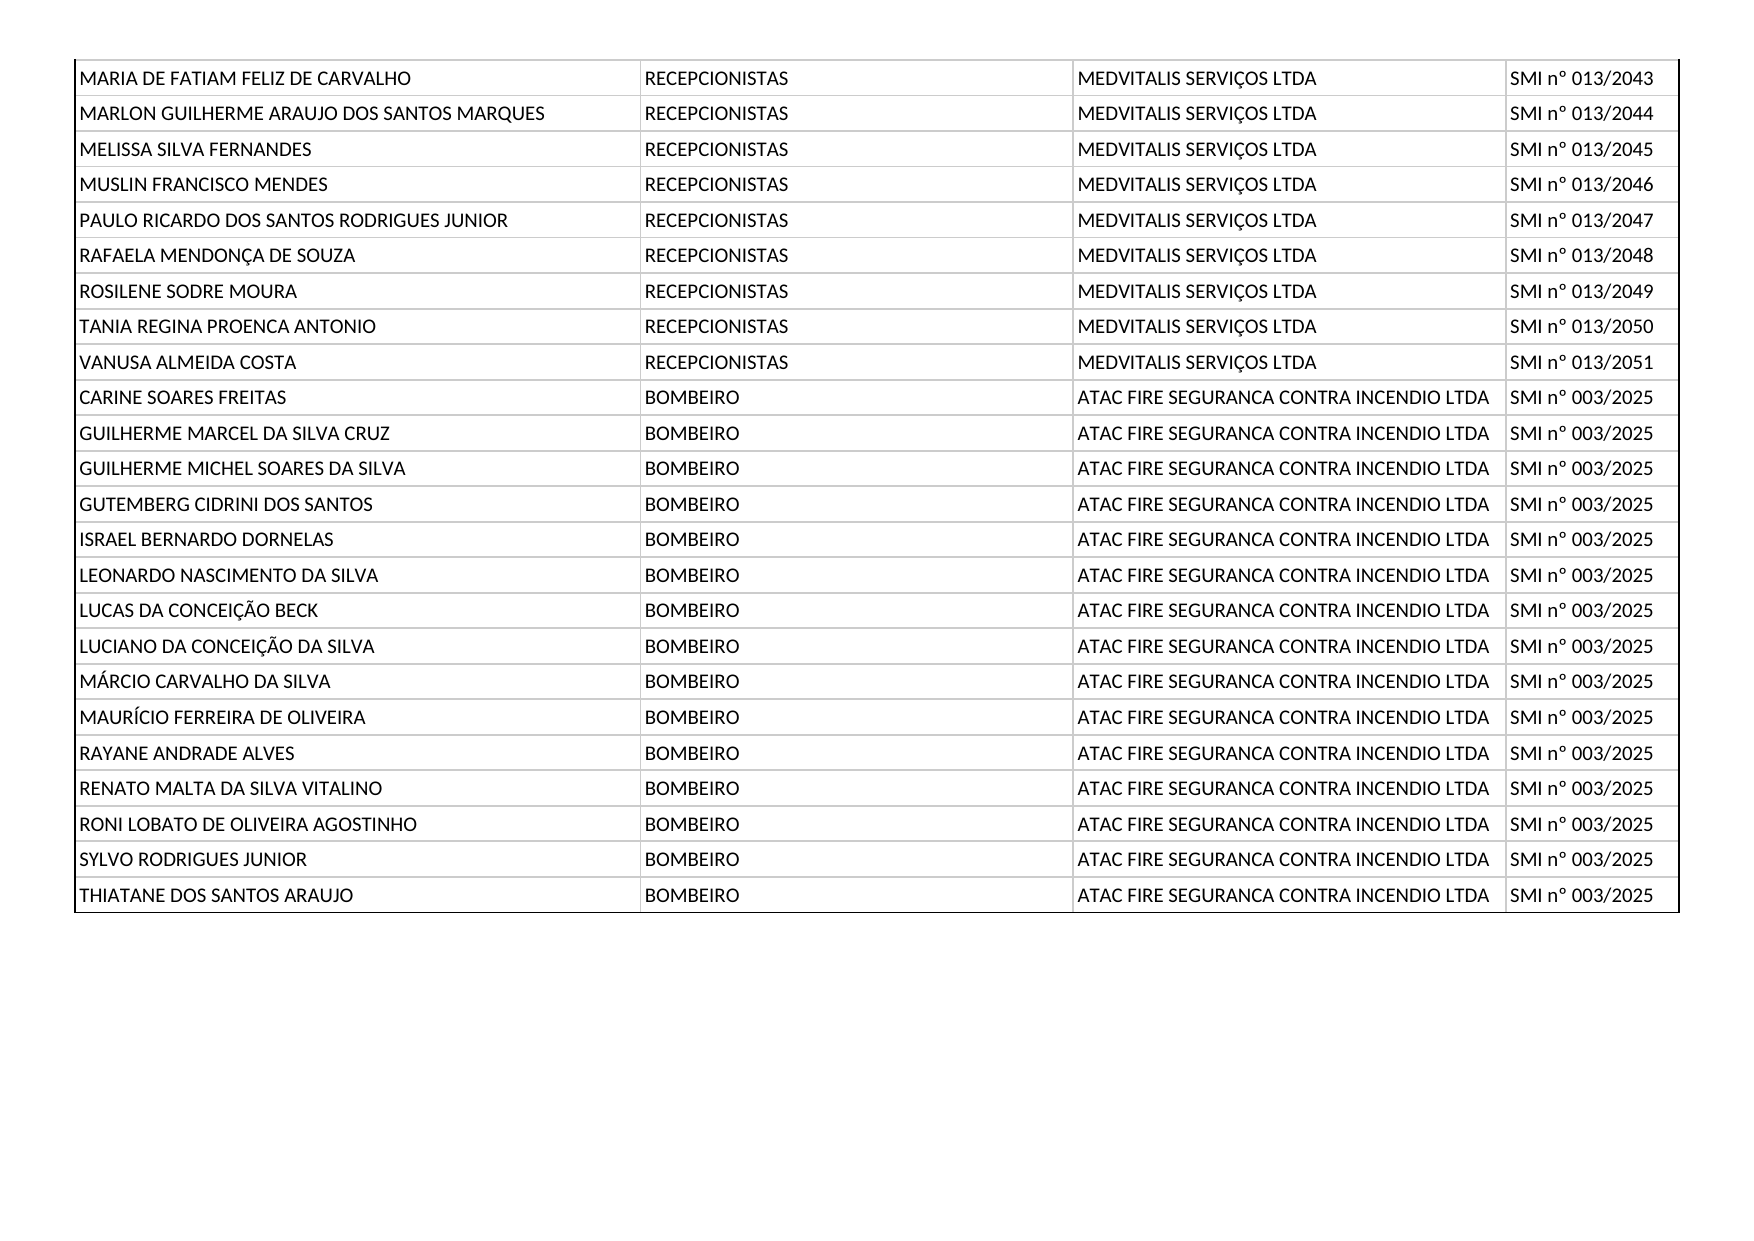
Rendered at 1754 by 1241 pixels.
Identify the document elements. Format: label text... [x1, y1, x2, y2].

table_cell BOMBEIRO [641, 771, 1072, 805]
table_cell GUILHERME MARCEL DA SILVA CRUZ [76, 416, 640, 450]
table_cell SMI nº 003/2025 [1507, 594, 1678, 627]
table_cell SMI nº 013/2047 [1507, 203, 1678, 237]
table_cell MARLON GUILHERME ARAUJO DOS SANTOS MARQUES [76, 96, 640, 130]
table_cell MEDVITALIS SERVIÇOS LTDA [1074, 310, 1505, 343]
table_cell SMI nº 013/2051 [1507, 345, 1678, 379]
table_cell ATAC FIRE SEGURANCA CONTRA INCENDIO LTDA [1074, 665, 1505, 698]
table_cell SMI nº 003/2025 [1507, 771, 1678, 805]
table_cell RECEPCIONISTAS [641, 345, 1072, 379]
table_cell BOMBEIRO [641, 665, 1072, 698]
table_cell SMI nº 003/2025 [1507, 807, 1678, 840]
table_cell RECEPCIONISTAS [641, 203, 1072, 237]
table_cell TANIA REGINA PROENCA ANTONIO [76, 310, 640, 343]
table_cell ATAC FIRE SEGURANCA CONTRA INCENDIO LTDA [1074, 807, 1505, 840]
table_cell RECEPCIONISTAS [641, 274, 1072, 308]
table_cell ROSILENE SODRE MOURA [76, 274, 640, 308]
table_cell MEDVITALIS SERVIÇOS LTDA [1074, 274, 1505, 308]
table_cell SMI nº 013/2043 [1507, 61, 1678, 94]
table_cell BOMBEIRO [641, 878, 1072, 911]
table_cell RONI LOBATO DE OLIVEIRA AGOSTINHO [76, 807, 640, 840]
table_cell RAFAELA MENDONÇA DE SOUZA [76, 238, 640, 272]
table_cell BOMBEIRO [641, 558, 1072, 592]
table_cell ATAC FIRE SEGURANCA CONTRA INCENDIO LTDA [1074, 523, 1505, 556]
table_cell SYLVO RODRIGUES JUNIOR [76, 842, 640, 876]
table_cell RECEPCIONISTAS [641, 132, 1072, 166]
table_cell SMI nº 013/2048 [1507, 238, 1678, 272]
table_cell MÁRCIO CARVALHO DA SILVA [76, 665, 640, 698]
table_cell MEDVITALIS SERVIÇOS LTDA [1074, 238, 1505, 272]
table_cell ATAC FIRE SEGURANCA CONTRA INCENDIO LTDA [1074, 771, 1505, 805]
table_cell RECEPCIONISTAS [641, 167, 1072, 201]
table_cell ATAC FIRE SEGURANCA CONTRA INCENDIO LTDA [1074, 487, 1505, 521]
table_cell ATAC FIRE SEGURANCA CONTRA INCENDIO LTDA [1074, 452, 1505, 485]
table_cell BOMBEIRO [641, 452, 1072, 485]
table_cell ATAC FIRE SEGURANCA CONTRA INCENDIO LTDA [1074, 629, 1505, 663]
table_cell SMI nº 003/2025 [1507, 842, 1678, 876]
table_cell SMI nº 013/2044 [1507, 96, 1678, 130]
table_cell MELISSA SILVA FERNANDES [76, 132, 640, 166]
table_cell SMI nº 003/2025 [1507, 416, 1678, 450]
table_cell BOMBEIRO [641, 700, 1072, 734]
table_cell MEDVITALIS SERVIÇOS LTDA [1074, 96, 1505, 130]
table_cell SMI nº 003/2025 [1507, 558, 1678, 592]
table_cell SMI nº 003/2025 [1507, 700, 1678, 734]
table_cell SMI nº 003/2025 [1507, 629, 1678, 663]
table_cell MEDVITALIS SERVIÇOS LTDA [1074, 132, 1505, 166]
table_cell RAYANE ANDRADE ALVES [76, 736, 640, 769]
table_cell BOMBEIRO [641, 807, 1072, 840]
table_cell SMI nº 003/2025 [1507, 487, 1678, 521]
table_cell ATAC FIRE SEGURANCA CONTRA INCENDIO LTDA [1074, 558, 1505, 592]
table_cell MARIA DE FATIAM FELIZ DE CARVALHO [76, 61, 640, 94]
table_cell GUTEMBERG CIDRINI DOS SANTOS [76, 487, 640, 521]
table_cell SMI nº 013/2046 [1507, 167, 1678, 201]
table_cell BOMBEIRO [641, 487, 1072, 521]
table_cell RECEPCIONISTAS [641, 61, 1072, 94]
table_cell ATAC FIRE SEGURANCA CONTRA INCENDIO LTDA [1074, 842, 1505, 876]
table_cell SMI nº 003/2025 [1507, 665, 1678, 698]
table_cell LEONARDO NASCIMENTO DA SILVA [76, 558, 640, 592]
table_cell ATAC FIRE SEGURANCA CONTRA INCENDIO LTDA [1074, 416, 1505, 450]
table_cell BOMBEIRO [641, 523, 1072, 556]
table_cell LUCAS DA CONCEIÇÃO BECK [76, 594, 640, 627]
table_cell ATAC FIRE SEGURANCA CONTRA INCENDIO LTDA [1074, 594, 1505, 627]
table_cell SMI nº 003/2025 [1507, 452, 1678, 485]
table_cell BOMBEIRO [641, 842, 1072, 876]
table_cell BOMBEIRO [641, 416, 1072, 450]
table_cell GUILHERME MICHEL SOARES DA SILVA [76, 452, 640, 485]
table_cell MEDVITALIS SERVIÇOS LTDA [1074, 167, 1505, 201]
table_cell MUSLIN FRANCISCO MENDES [76, 167, 640, 201]
table_cell BOMBEIRO [641, 594, 1072, 627]
table_cell VANUSA ALMEIDA COSTA [76, 345, 640, 379]
table_cell MEDVITALIS SERVIÇOS LTDA [1074, 345, 1505, 379]
table_cell ATAC FIRE SEGURANCA CONTRA INCENDIO LTDA [1074, 381, 1505, 414]
table_cell LUCIANO DA CONCEIÇÃO DA SILVA [76, 629, 640, 663]
table_cell RECEPCIONISTAS [641, 238, 1072, 272]
table_cell SMI nº 003/2025 [1507, 878, 1678, 911]
table_cell SMI nº 003/2025 [1507, 736, 1678, 769]
table_cell BOMBEIRO [641, 736, 1072, 769]
table_cell RENATO MALTA DA SILVA VITALINO [76, 771, 640, 805]
table_cell RECEPCIONISTAS [641, 96, 1072, 130]
table_cell SMI nº 003/2025 [1507, 523, 1678, 556]
table_cell BOMBEIRO [641, 629, 1072, 663]
table_cell ATAC FIRE SEGURANCA CONTRA INCENDIO LTDA [1074, 736, 1505, 769]
table_cell CARINE SOARES FREITAS [76, 381, 640, 414]
table_cell SMI nº 013/2045 [1507, 132, 1678, 166]
table_cell RECEPCIONISTAS [641, 310, 1072, 343]
table_cell ATAC FIRE SEGURANCA CONTRA INCENDIO LTDA [1074, 700, 1505, 734]
table_cell MEDVITALIS SERVIÇOS LTDA [1074, 203, 1505, 237]
table_cell ATAC FIRE SEGURANCA CONTRA INCENDIO LTDA [1074, 878, 1505, 911]
table_cell THIATANE DOS SANTOS ARAUJO [76, 878, 640, 911]
table_cell MEDVITALIS SERVIÇOS LTDA [1074, 61, 1505, 94]
table_cell PAULO RICARDO DOS SANTOS RODRIGUES JUNIOR [76, 203, 640, 237]
table_cell SMI nº 013/2049 [1507, 274, 1678, 308]
table_cell MAURÍCIO FERREIRA DE OLIVEIRA [76, 700, 640, 734]
table_cell ISRAEL BERNARDO DORNELAS [76, 523, 640, 556]
table_cell BOMBEIRO [641, 381, 1072, 414]
table_cell SMI nº 013/2050 [1507, 310, 1678, 343]
table_cell SMI nº 003/2025 [1507, 381, 1678, 414]
